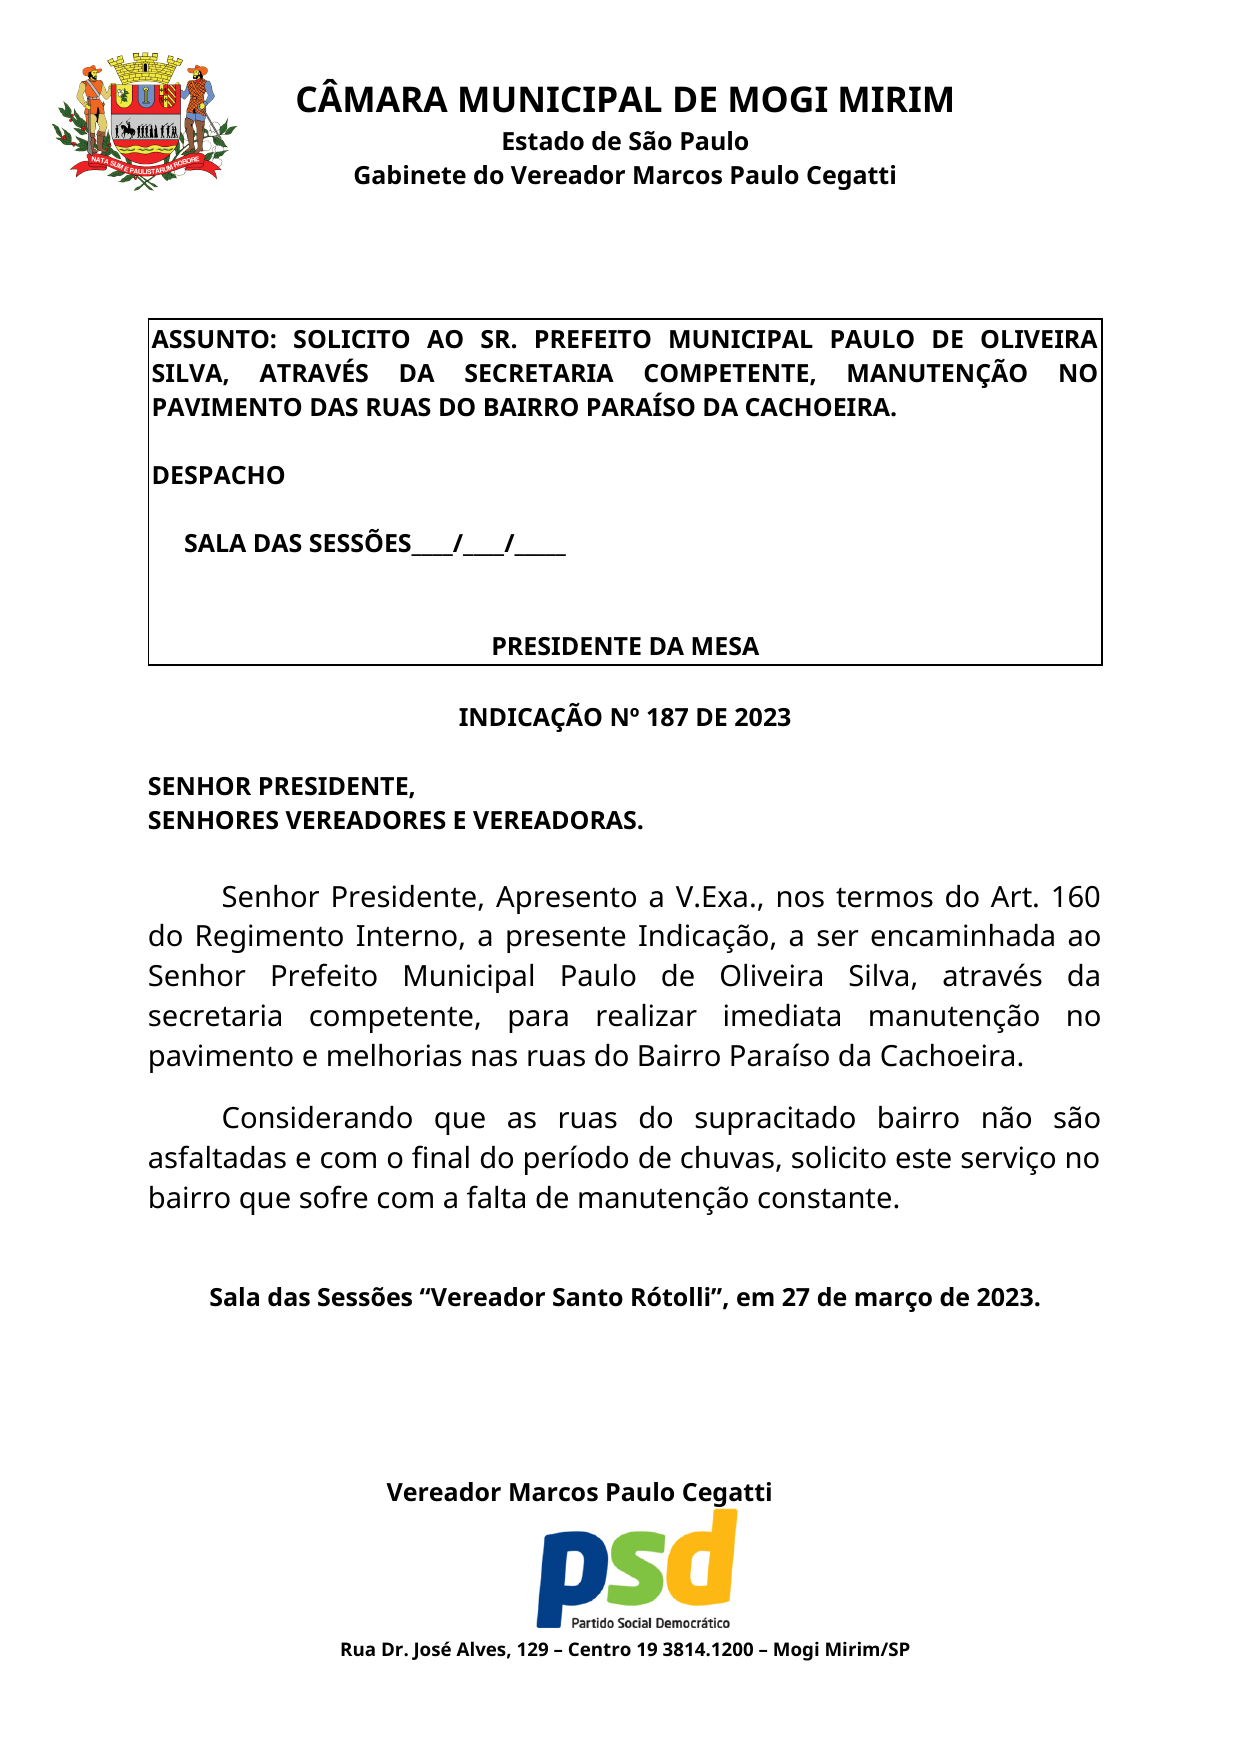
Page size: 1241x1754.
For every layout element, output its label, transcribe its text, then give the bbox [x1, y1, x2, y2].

text Senhor Presidente, Apresento a V.Exa., nos termos do Art. 160 do Regimento Interno, a presente Indicação, a ser encaminhada ao Senhor Prefeito Municipal Paulo de Oliveira Silva, através da secretaria competente, para realizar imediata manutenção no pavimento e melhorias nas ruas do Bairro Paraíso da Cachoeira. [148, 876, 1103, 1074]
text PRESIDENTE DA MESA [149, 625, 1101, 664]
text SALA DAS SESSÕES____/____/_____ [149, 522, 1101, 560]
picture [536, 1508, 740, 1628]
picture [28, 41, 259, 203]
text Sala das Sessões “Vereador Santo Rótolli”, em 27 de março de 2023. [148, 1279, 1103, 1313]
text INDICAÇÃO Nº 187 DE 2023 [148, 700, 1103, 734]
text DESPACHO [149, 454, 1101, 492]
text SENHOR PRESIDENTE, [148, 768, 1103, 802]
text SENHORES VEREADORES E VEREADORAS. [148, 802, 1103, 836]
text Considerando que as ruas do supracitado bairro não são asfaltadas e com o final do período de chuvas, solicito este serviço no bairro que sofre com a falta de manutenção constante. [148, 1098, 1103, 1217]
text Vereador Marcos Paulo Cegatti [148, 1474, 1103, 1508]
text ASSUNTO: SOLICITO AO SR. PREFEITO MUNICIPAL PAULO DE OLIVEIRA SILVA, ATRAVÉS DA SECRETARIA COMPETENTE, MANUTENÇÃO NO PAVIMENTO DAS RUAS DO BAIRRO PARAÍSO DA CACHOEIRA. [149, 320, 1101, 424]
